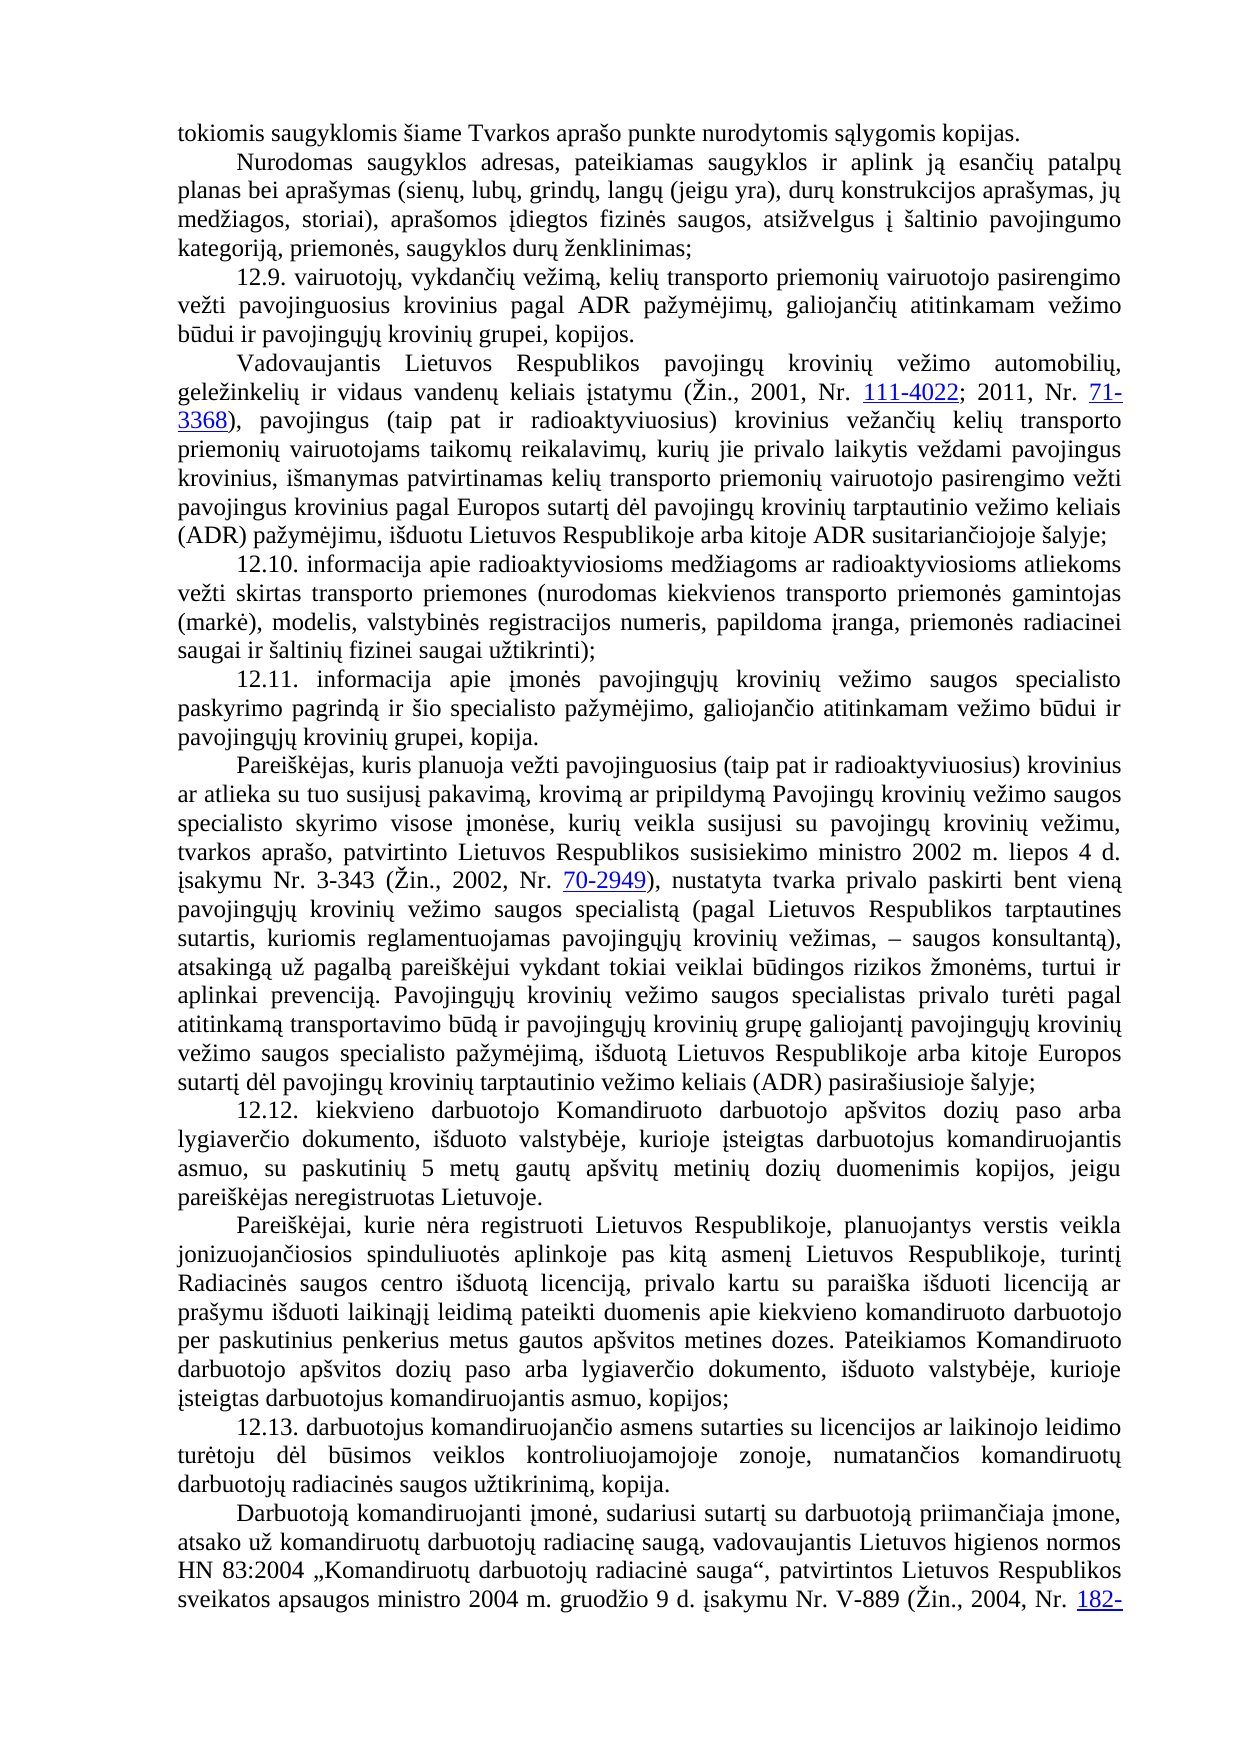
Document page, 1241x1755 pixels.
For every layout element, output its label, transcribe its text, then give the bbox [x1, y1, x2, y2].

text Pareiškėjas, kuris planuoja vežti pavojinguosius (taip pat ir radioaktyviuosius) krovinius ar atlieka su tuo susijusį pakavimą, krovimą ar pripildymą Pavojingų krovinių vežimo saugos specialisto skyrimo visose įmonėse, kurių veikla susijusi su pavojingų krovinių vežimu, tvarkos aprašo, patvirtinto Lietuvos Respublikos susisiekimo ministro 2002 m. liepos 4 d. įsakymu Nr. 3-343 (Žin., 2002, Nr. 70-2949), nustatyta tvarka privalo paskirti bent vieną pavojingųjų krovinių vežimo saugos specialistą (pagal Lietuvos Respublikos tarptautines sutartis, kuriomis reglamentuojamas pavojingųjų krovinių vežimas, – saugos konsultantą), atsakingą už pagalbą pareiškėjui vykdant tokiai veiklai būdingos rizikos žmonėms, turtui ir aplinkai prevenciją. Pavojingųjų krovinių vežimo saugos specialistas privalo turėti pagal atitinkamą transportavimo būdą ir pavojingųjų krovinių grupę galiojantį pavojingųjų krovinių vežimo saugos specialisto pažymėjimą, išduotą Lietuvos Respublikoje arba kitoje Europos sutartį dėl pavojingų krovinių tarptautinio vežimo keliais (ADR) pasirašiusioje šalyje; [177, 751, 1122, 1096]
text 12.11. informacija apie įmonės pavojingųjų krovinių vežimo saugos specialisto paskyrimo pagrindą ir šio specialisto pažymėjimo, galiojančio atitinkamam vežimo būdui ir pavojingųjų krovinių grupei, kopija. [177, 664, 1122, 751]
text 12.10. informacija apie radioaktyviosioms medžiagoms ar radioaktyviosioms atliekoms vežti skirtas transporto priemones (nurodomas kiekvienos transporto priemonės gamintojas (markė), modelis, valstybinės registracijos numeris, papildoma įranga, priemonės radiacinei saugai ir šaltinių fizinei saugai užtikrinti); [177, 549, 1122, 664]
text Pareiškėjai, kurie nėra registruoti Lietuvos Respublikoje, planuojantys verstis veikla jonizuojančiosios spinduliuotės aplinkoje pas kitą asmenį Lietuvos Respublikoje, turintį Radiacinės saugos centro išduotą licenciją, privalo kartu su paraiška išduoti licenciją ar prašymu išduoti laikinąjį leidimą pateikti duomenis apie kiekvieno komandiruoto darbuotojo per paskutinius penkerius metus gautos apšvitos metines dozes. Pateikiamos Komandiruoto darbuotojo apšvitos dozių paso arba lygiaverčio dokumento, išduoto valstybėje, kurioje įsteigtas darbuotojus komandiruojantis asmuo, kopijos; [177, 1211, 1122, 1412]
text tokiomis saugyklomis šiame Tvarkos aprašo punkte nurodytomis sąlygomis kopijas. [177, 118, 1122, 147]
text Darbuotoją komandiruojanti įmonė, sudariusi sutartį su darbuotoją priimančiaja įmone, atsako už komandiruotų darbuotojų radiacinę saugą, vadovaujantis Lietuvos higienos normos HN 83:2004 „Komandiruotų darbuotojų radiacinė sauga“, patvirtintos Lietuvos Respublikos sveikatos apsaugos ministro 2004 m. gruodžio 9 d. įsakymu Nr. V-889 (Žin., 2004, Nr. 182- [177, 1498, 1122, 1613]
text Vadovaujantis Lietuvos Respublikos pavojingų krovinių vežimo automobilių, geležinkelių ir vidaus vandenų keliais įstatymu (Žin., 2001, Nr. 111-4022; 2011, Nr. 71-3368), pavojingus (taip pat ir radioaktyviuosius) krovinius vežančių kelių transporto priemonių vairuotojams taikomų reikalavimų, kurių jie privalo laikytis veždami pavojingus krovinius, išmanymas patvirtinamas kelių transporto priemonių vairuotojo pasirengimo vežti pavojingus krovinius pagal Europos sutartį dėl pavojingų krovinių tarptautinio vežimo keliais (ADR) pažymėjimu, išduotu Lietuvos Respublikoje arba kitoje ADR susitariančiojoje šalyje; [177, 348, 1122, 549]
text 12.12. kiekvieno darbuotojo Komandiruoto darbuotojo apšvitos dozių paso arba lygiaverčio dokumento, išduoto valstybėje, kurioje įsteigtas darbuotojus komandiruojantis asmuo, su paskutinių 5 metų gautų apšvitų metinių dozių duomenimis kopijos, jeigu pareiškėjas neregistruotas Lietuvoje. [177, 1096, 1122, 1211]
text 12.9. vairuotojų, vykdančių vežimą, kelių transporto priemonių vairuotojo pasirengimo vežti pavojinguosius krovinius pagal ADR pažymėjimų, galiojančių atitinkamam vežimo būdui ir pavojingųjų krovinių grupei, kopijos. [177, 262, 1122, 348]
text Nurodomas saugyklos adresas, pateikiamas saugyklos ir aplink ją esančių patalpų planas bei aprašymas (sienų, lubų, grindų, langų (jeigu yra), durų konstrukcijos aprašymas, jų medžiagos, storiai), aprašomos įdiegtos fizinės saugos, atsižvelgus į šaltinio pavojingumo kategoriją, priemonės, saugyklos durų ženklinimas; [177, 147, 1122, 262]
text 12.13. darbuotojus komandiruojančio asmens sutarties su licencijos ar laikinojo leidimo turėtoju dėl būsimos veiklos kontroliuojamojoje zonoje, numatančios komandiruotų darbuotojų radiacinės saugos užtikrinimą, kopija. [177, 1412, 1122, 1498]
